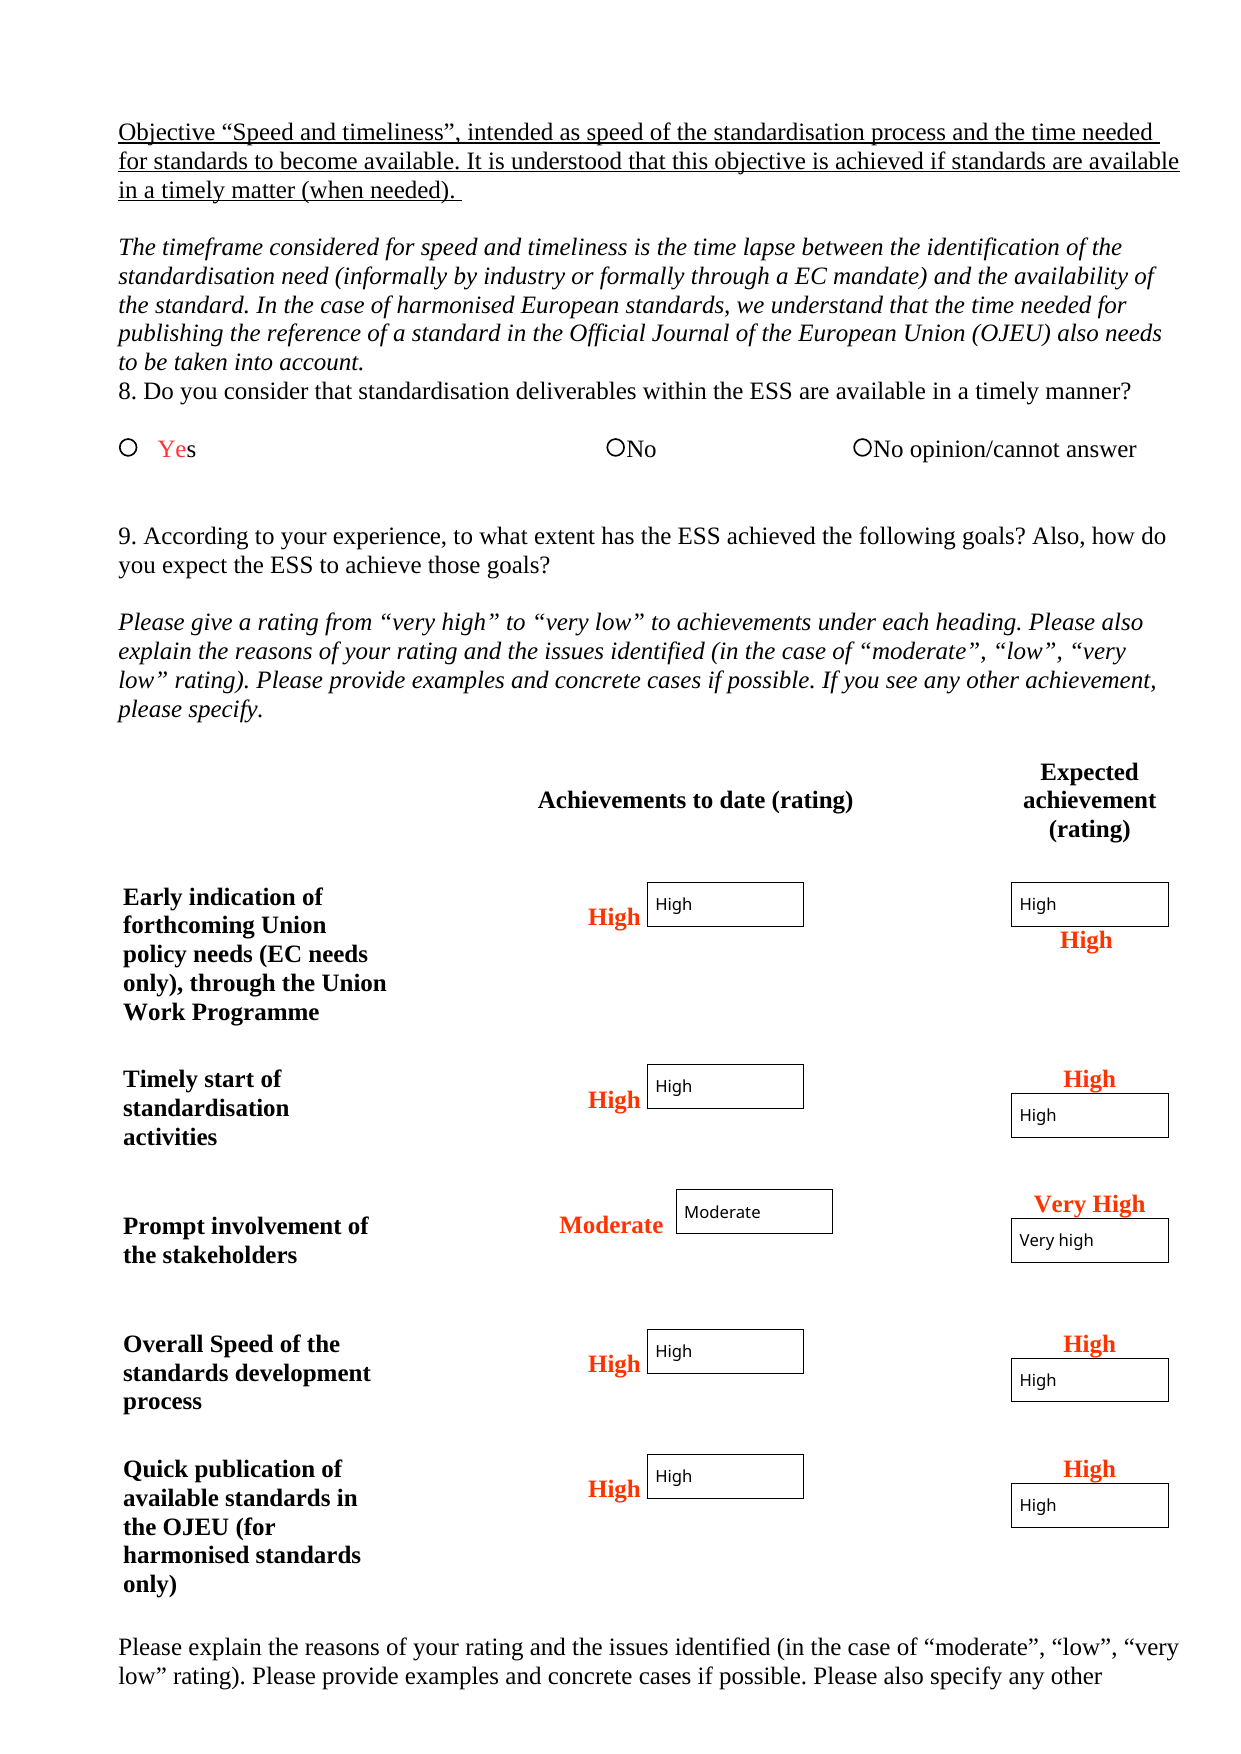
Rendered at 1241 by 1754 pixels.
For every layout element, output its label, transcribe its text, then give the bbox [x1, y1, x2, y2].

table_cell High [394, 1324, 998, 1449]
table_header [1117, 59, 1181, 117]
table_header [118, 59, 1117, 117]
table_header Achievements to date (rating) [394, 752, 998, 877]
table_cell High [394, 1060, 998, 1185]
text 9. According to your experience, to what extent has the ESS achieved the following goals? Also, how do you expect the ESS to achieve those goals? Please give a rating from “very high” to “very low” to achievements under each heading. Please also explain the reasons of your rating and the issues identified (in the case of “moderate”, “low”, “very low” rating). Please provide examples and concrete cases if possible. If you see any other achievement, please specify. [118, 521, 1181, 722]
table_cell High [998, 877, 1181, 1060]
text Please explain the reasons of your rating and the issues identified (in the case of “moderate”, “low”, “very low” rating). Please provide examples and concrete cases if possible. Please also specify any other [118, 1632, 1181, 1689]
table_cell Quick publication of available standards in the OJEU (for harmonised standards only) [118, 1449, 393, 1632]
table_cell Early indication of forthcoming Union policy needs (EC needs only), through the Union Work Programme [118, 877, 393, 1060]
table_cell Timely start of standardisation activities [118, 1060, 393, 1185]
table_header No opinion/cannot answer [853, 434, 1181, 463]
table_cell Moderate [394, 1185, 998, 1324]
table_header Yes [118, 434, 606, 463]
table_cell High [998, 1060, 1181, 1185]
table_cell High [998, 1324, 1181, 1449]
table_header No [606, 434, 852, 463]
table_cell High [394, 877, 998, 1060]
table_cell Overall Speed of the standards development process [118, 1324, 393, 1449]
table_header Expected achievement (rating) [998, 752, 1181, 877]
text 8. Do you consider that standardisation deliverables within the ESS are available in a timely manner? [118, 376, 1181, 405]
table_header [118, 752, 393, 877]
table_cell High [394, 1449, 998, 1632]
text Objective “Speed and timeliness”, intended as speed of the standardisation process and the time needed for standards to become available. It is understood that this objective is achieved if standards are available in a timely matter (when needed). The timeframe considered for speed and timeliness is the time lapse between the identification of the standardisation need (informally by industry or formally through a EC mandate) and the availability of the standard. In the case of harmonised European standards, we understand that the time needed for publishing the reference of a standard in the Official Journal of the European Union (OJEU) also needs to be taken into account. [118, 117, 1181, 376]
table_cell Prompt involvement of the stakeholders [118, 1185, 393, 1324]
table_cell High [998, 1449, 1181, 1632]
table_cell Very High [998, 1185, 1181, 1324]
